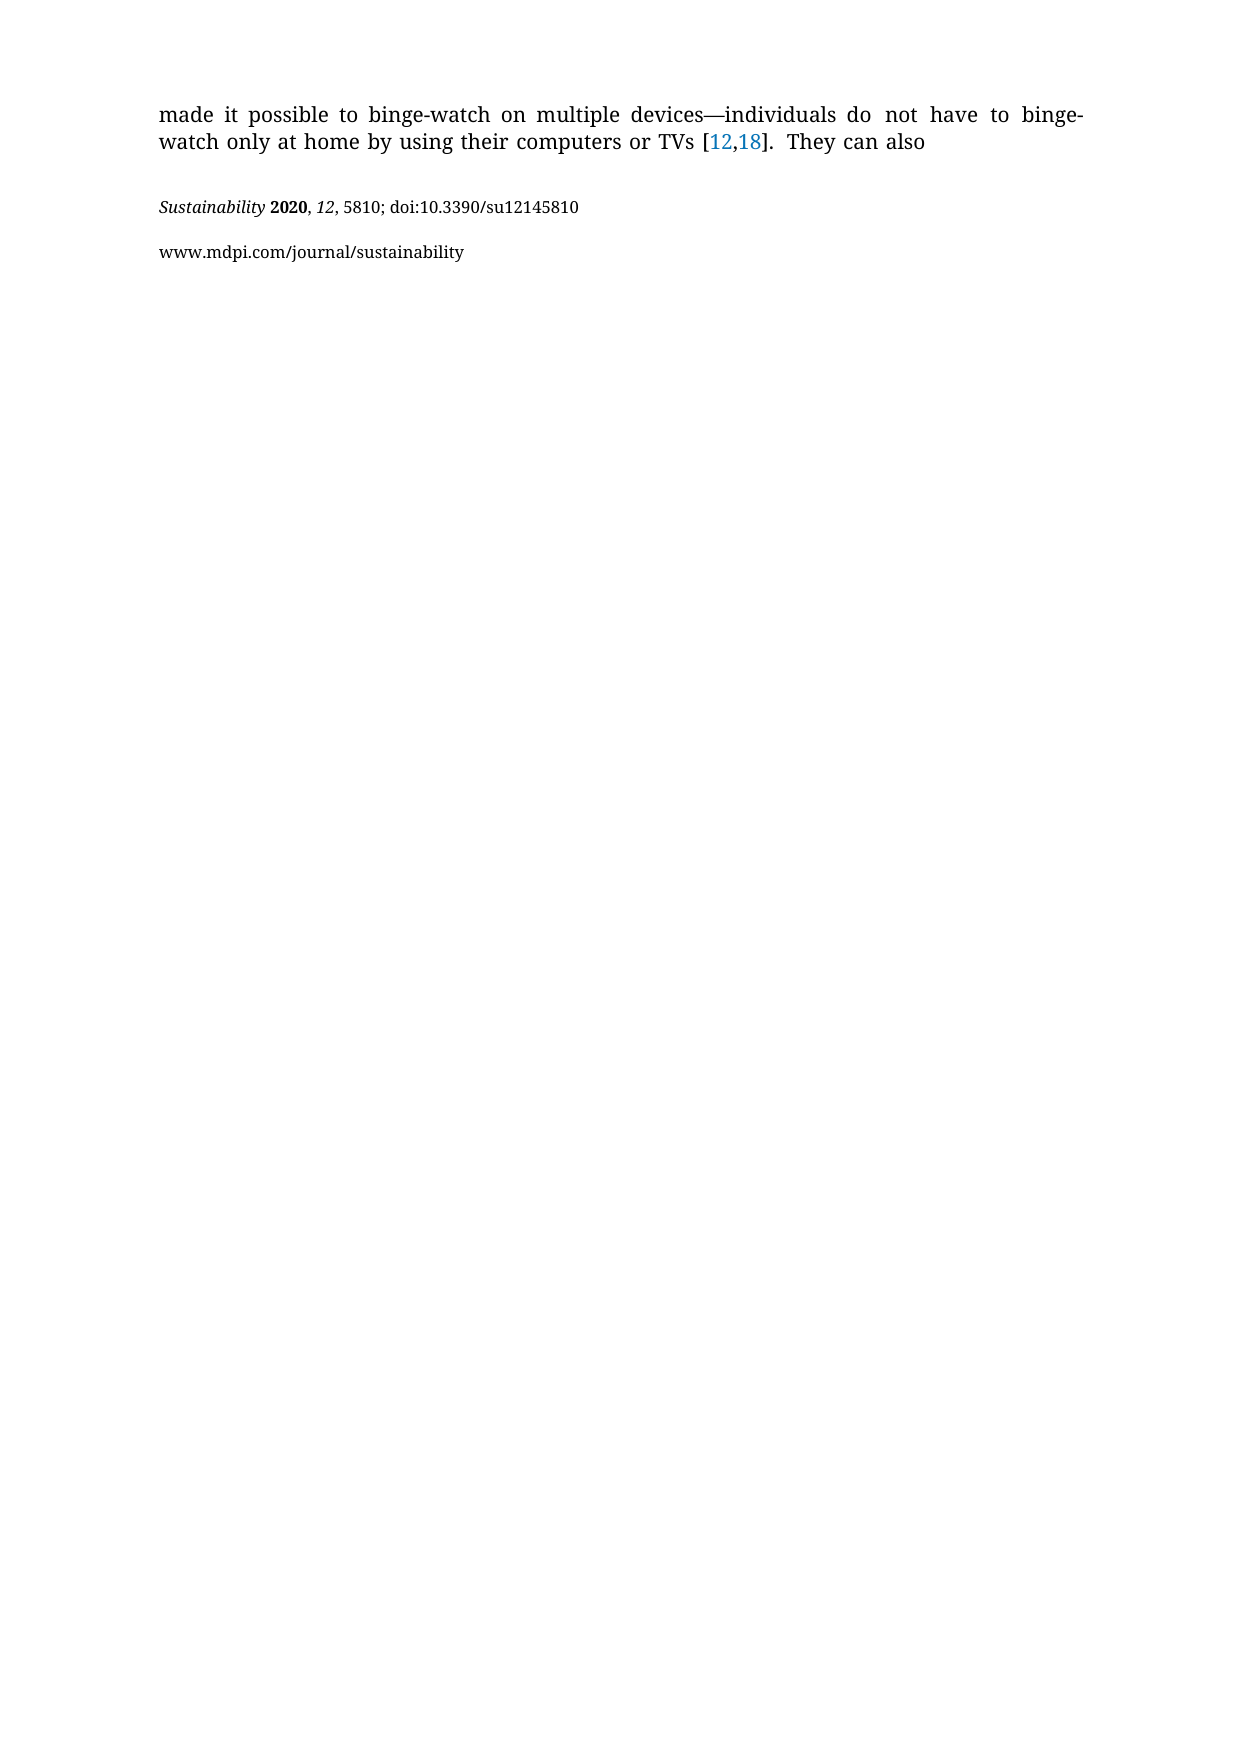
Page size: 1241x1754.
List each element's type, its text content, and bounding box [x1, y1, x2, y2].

text made it possible to binge-watch on multiple devices—individuals do not have to binge-watch only at home by using their computers or TVs [12,18]. They can also [158, 100, 1084, 156]
text Sustainability 2020, 12, 5810; doi:10.3390/su12145810 www.mdpi.com/journal/sustainability [159, 196, 1096, 264]
